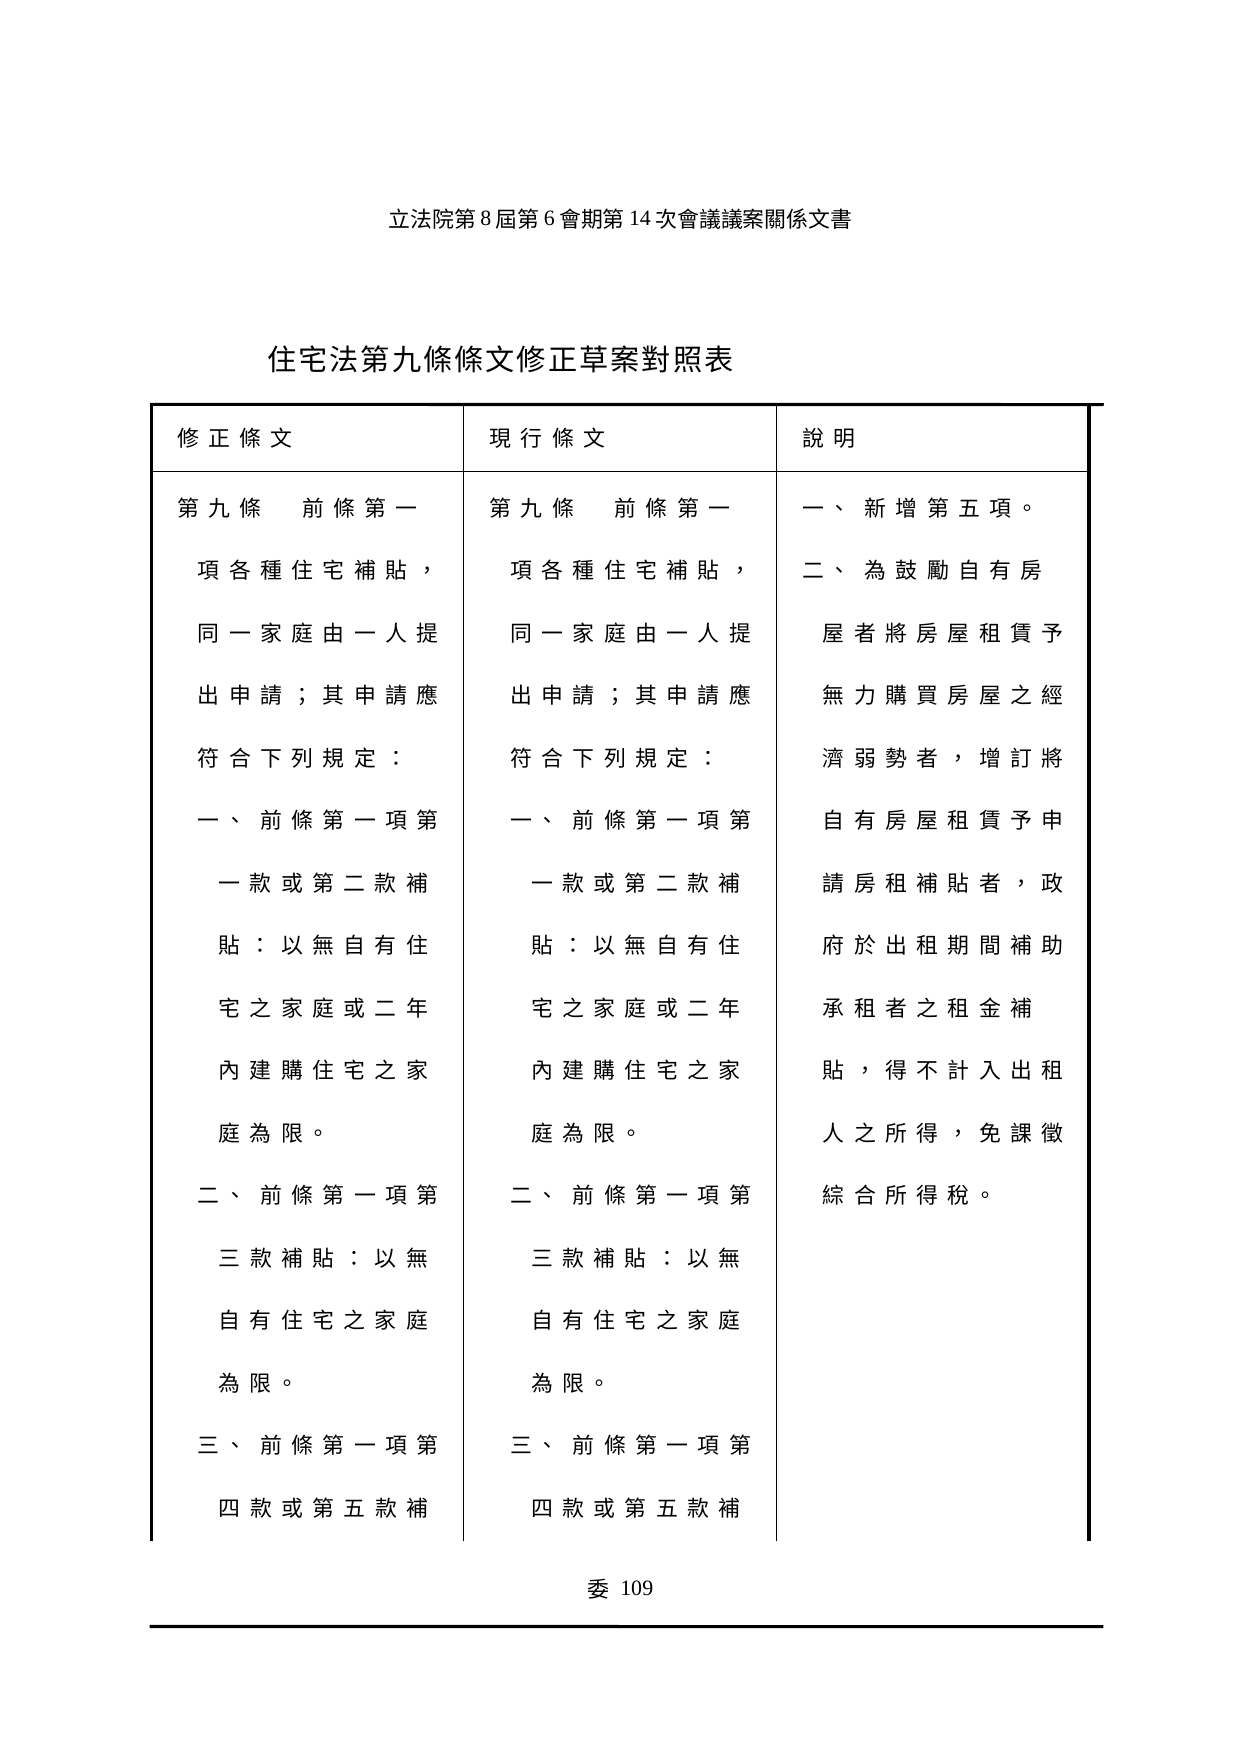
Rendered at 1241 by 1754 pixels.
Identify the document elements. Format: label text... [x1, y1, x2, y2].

table_cell 修正條文 [153, 406, 463, 471]
table_cell 說明 [777, 407, 1087, 471]
table_cell 第九條 前條第一項各種住宅補貼，同一家庭由一人提出申請；其申請應符合下列規定： 一、前條第一項第一款或第二款補貼：以無自有住宅之家庭或二年內建購住宅之家庭為限。 二、前條第一項第三款補貼：以無自有住宅之家庭為限。 三、前條第一項第四款或第五款補 [153, 472, 463, 1541]
table_header 住宅法第九條條文修正草案對照表 [151, 313, 1089, 403]
table_cell 一、新增第五項。 二、為鼓勵自有房屋者將房屋租賃予無力購買房屋之經濟弱勢者，增訂將自有房屋租賃予申請房租補貼者，政府於出租期間補助承租者之租金補貼，得不計入出租人之所得，免課徵綜合所得稅。 [777, 472, 1087, 1541]
table_cell 第九條 前條第一項各種住宅補貼，同一家庭由一人提出申請；其申請應符合下列規定： 一、前條第一項第一款或第二款補貼：以無自有住宅之家庭或二年內建購住宅之家庭為限。 二、前條第一項第三款補貼：以無自有住宅之家庭為限。 三、前條第一項第四款或第五款補 [464, 472, 776, 1541]
table_cell 現行條文 [464, 407, 776, 471]
